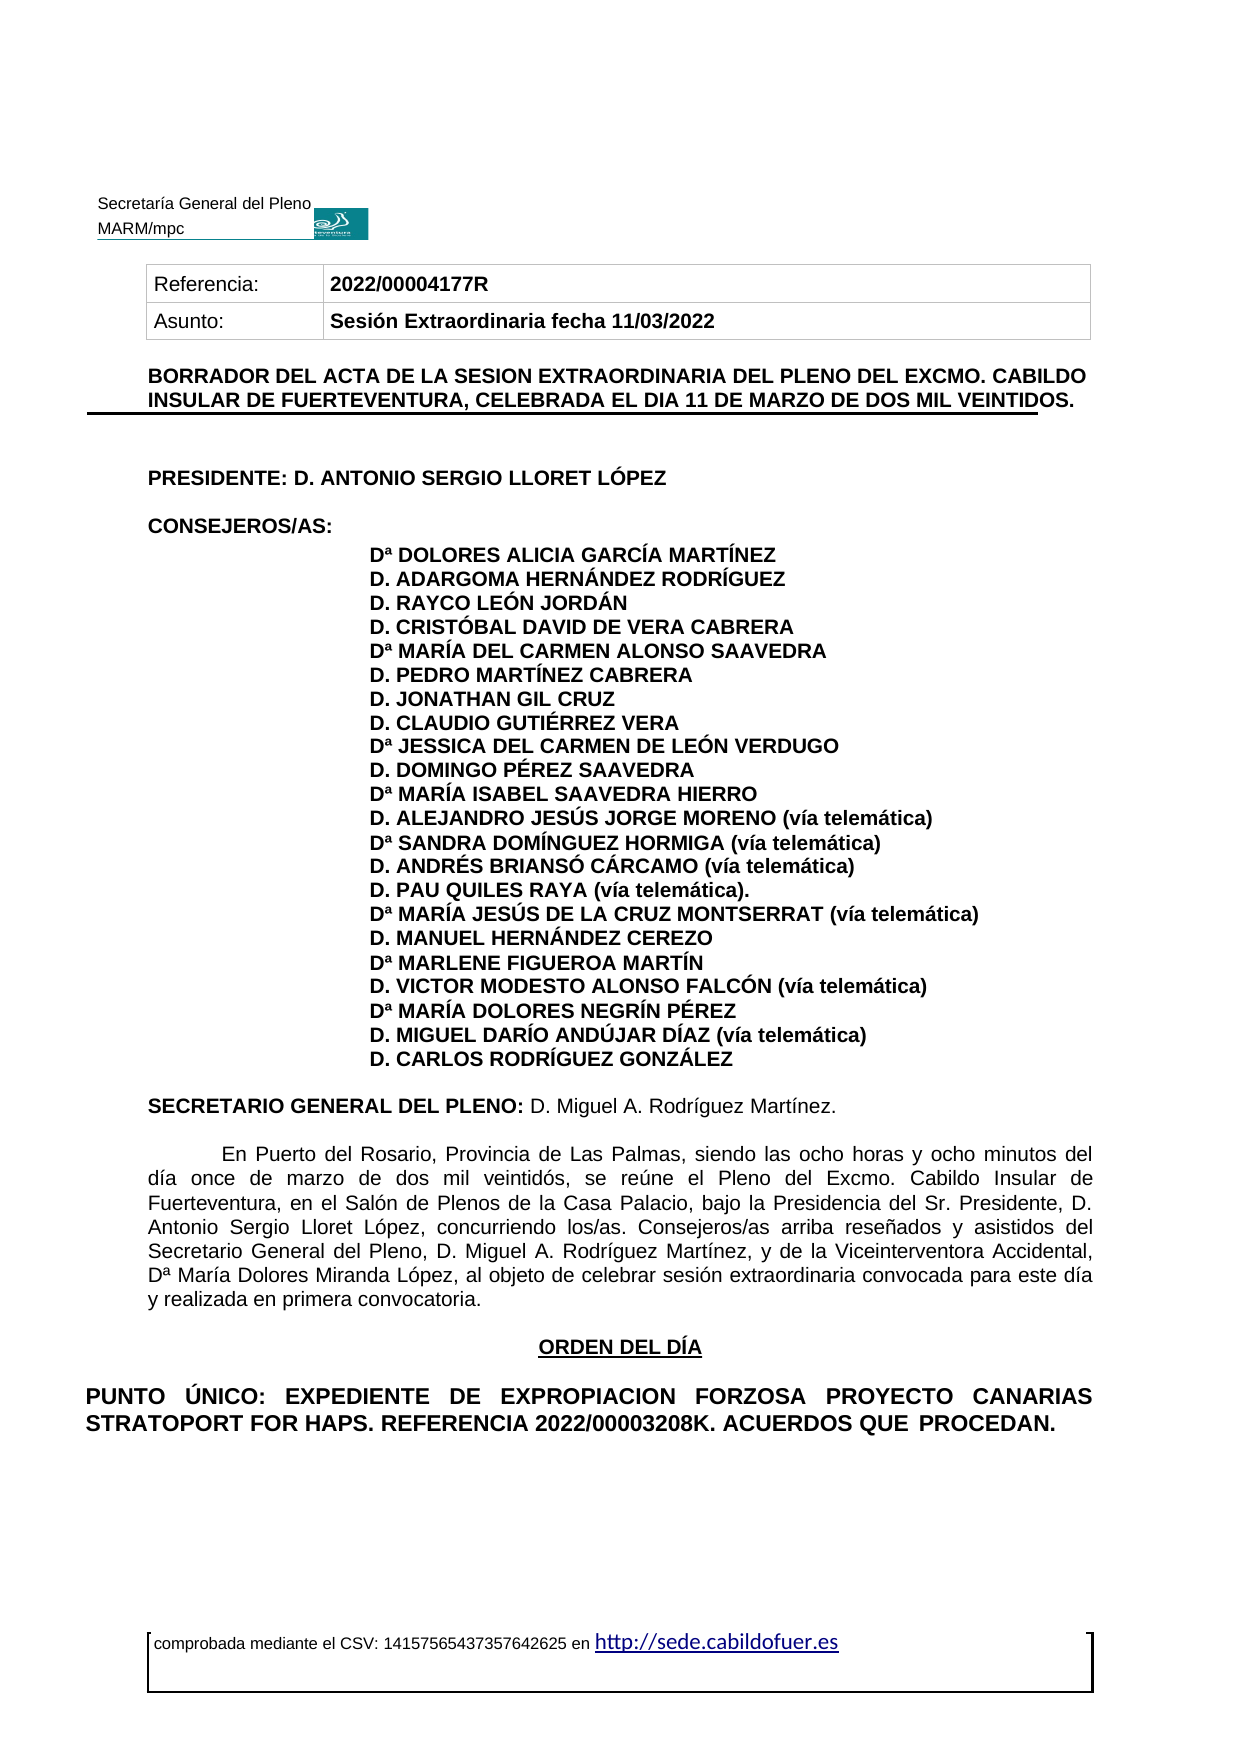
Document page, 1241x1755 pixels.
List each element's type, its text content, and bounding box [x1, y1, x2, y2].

text En Puerto del Rosario, Provincia de Las Palmas, siendo las ocho horas y ocho minutos del día once de marzo de dos mil veintidós, se reúne el Pleno del Excmo. Cabildo Insular de Fuerteventura, en el Salón de Plenos de la Casa Palacio, bajo la Presidencia del Sr. Presidente, D. Antonio Sergio Lloret López, concurriendo los/as. Consejeros/as arriba reseñados y asistidos del Secretario General del Pleno, D. Miguel A. Rodríguez Martínez, y de la Viceinterventora Accidental, Dª María Dolores Miranda López, al objeto de celebrar sesión extraordinaria convocada para este día y realizada en primera convocatoria. [148, 1142, 1093, 1311]
text D. MANUEL HERNÁNDEZ CEREZO Dª MARLENE FIGUEROA MARTÍN [369, 926, 715, 974]
text D. JONATHAN GIL CRUZ [369, 686, 1109, 710]
text Dª JESSICA DEL CARMEN DE LEÓN VERDUGO [369, 734, 1109, 758]
text D. MIGUEL DARÍO ANDÚJAR DÍAZ (vía telemática) [369, 1022, 1109, 1046]
text ORDEN DEL DÍA [131, 1335, 1109, 1359]
table_header 2022/00004177R [324, 265, 1090, 302]
text BORRADOR DEL ACTA DE LA SESION EXTRAORDINARIA DEL PLENO DEL EXCMO. CABILDO INSULAR DE FUERTEVENTURA, CELEBRADA EL DIA 11 DE MARZO DE DOS MIL VEINTIDOS. [148, 364, 1093, 412]
table_cell Sesión Extraordinaria fecha 11/03/2022 [324, 303, 1090, 339]
text SECRETARIO GENERAL DEL PLENO: D. Miguel A. Rodríguez Martínez. [148, 1094, 1109, 1118]
text D. CLAUDIO GUTIÉRREZ VERA [369, 710, 1109, 734]
subtitle PUNTO ÚNICO: EXPEDIENTE DE EXPROPIACION FORZOSA PROYECTO CANARIAS STRATOPORT FOR HAPS. REFERENCIA 2022/00003208K. ACUERDOS QUE PROCEDAN. [85, 1383, 1093, 1436]
table_header Referencia: [147, 265, 323, 302]
text D. ALEJANDRO JESÚS JORGE MORENO (vía telemática) Dª SANDRA DOMÍNGUEZ HORMIGA (vía telemática) [369, 806, 944, 854]
text Dª MARÍA ISABEL SAAVEDRA HIERRO [369, 782, 1109, 806]
text D. RAYCO LEÓN JORDÁN [369, 591, 1109, 614]
text CONSEJEROS/AS: [148, 514, 334, 538]
text D. ADARGOMA HERNÁNDEZ RODRÍGUEZ [369, 567, 1109, 591]
picture [97, 208, 369, 240]
text D. ANDRÉS BRIANSÓ CÁRCAMO (vía telemática) [369, 854, 1109, 878]
table_cell Asunto: [147, 303, 323, 339]
text D. PAU QUILES RAYA (vía telemática). [369, 878, 1109, 902]
text D. DOMINGO PÉREZ SAAVEDRA [369, 758, 1109, 782]
text D. PEDRO MARTÍNEZ CABRERA [369, 662, 1109, 686]
text D. CARLOS RODRÍGUEZ GONZÁLEZ [369, 1046, 1109, 1070]
text Dª MARÍA DEL CARMEN ALONSO SAAVEDRA [369, 638, 1109, 662]
text Dª MARÍA JESÚS DE LA CRUZ MONTSERRAT (vía telemática) [369, 902, 1109, 926]
text D. CRISTÓBAL DAVID DE VERA CABRERA [369, 614, 1109, 638]
text PRESIDENTE: D. ANTONIO SERGIO LLORET LÓPEZ [148, 466, 1109, 490]
text D. VICTOR MODESTO ALONSO FALCÓN (vía telemática) Dª MARÍA DOLORES NEGRÍN PÉREZ [369, 974, 944, 1022]
text Dª DOLORES ALICIA GARCÍA MARTÍNEZ [369, 543, 1109, 567]
